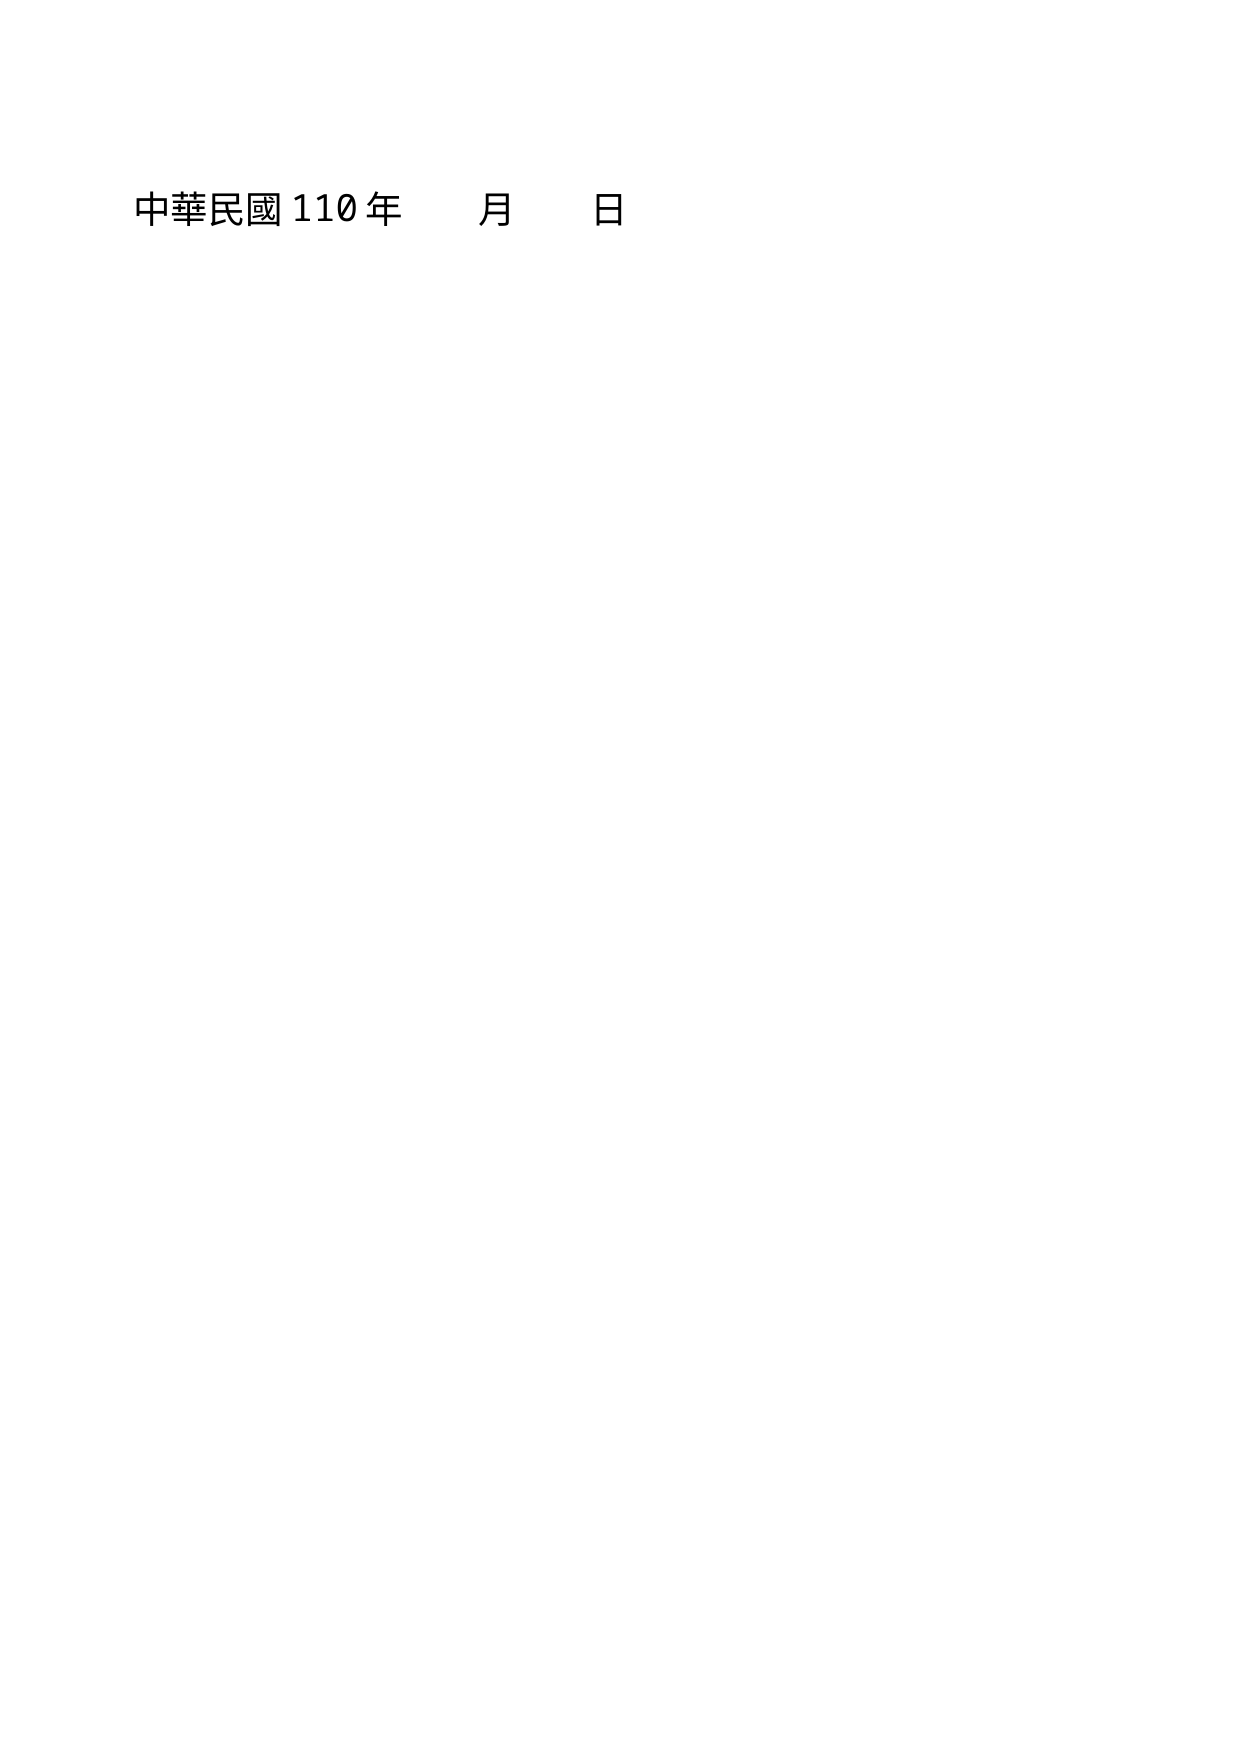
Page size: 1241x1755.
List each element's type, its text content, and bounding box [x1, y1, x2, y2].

text 中華民國110年 月 日 [133, 166, 1093, 228]
